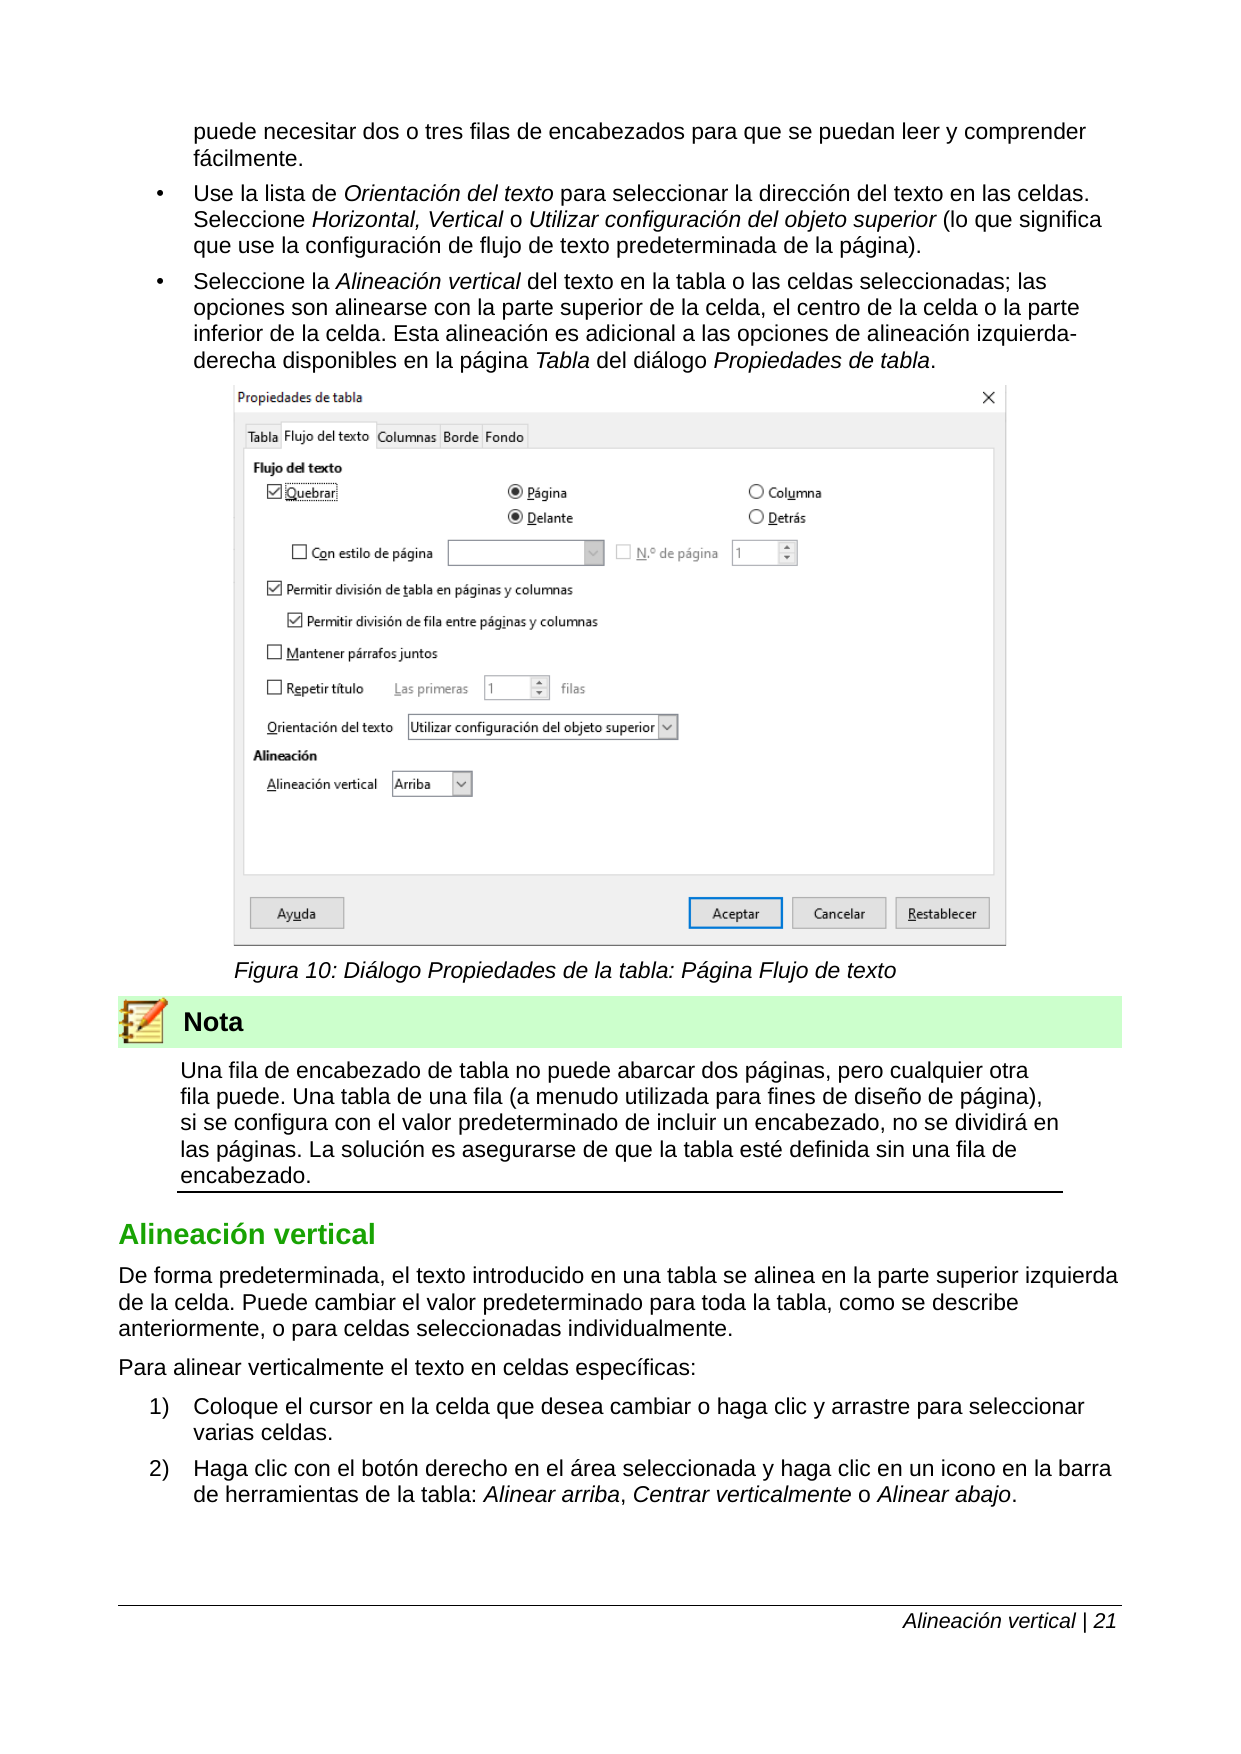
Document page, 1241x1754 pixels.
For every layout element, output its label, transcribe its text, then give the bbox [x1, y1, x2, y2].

list Para alinear verticalmente el texto en celdas específicas: [118, 1354, 1122, 1380]
text Figura 10: Diálogo Propiedades de la tabla: Página Flujo de texto [234, 957, 1006, 984]
picture [119, 996, 170, 1047]
picture [233, 385, 1007, 946]
list puede necesitar dos o tres filas de encabezados para que se puedan leer y comprender fácilmente. [156, 118, 1122, 171]
list Seleccione la Alineación vertical del texto en la tabla o las celdas seleccionadas; las opciones son alinearse con la parte superior de la celda, el centro de la celda o la parte inferior de la celda. Esta alineación es adicional a las opciones de alineación izquierda-derecha disponibles en la página Tabla del diálogo Propiedades de tabla. [156, 268, 1122, 373]
text Una fila de encabezado de tabla no puede abarcar dos páginas, pero cualquier otra fila puede. Una tabla de una fila (a menudo utilizada para fines de diseño de página), si se configura con el valor predeterminado de incluir un encabezado, no se dividirá en las páginas. La solución es asegurarse de que la tabla esté definida sin una fila de encabezado. [177, 1054, 1063, 1191]
list Use la lista de Orientación del texto para seleccionar la dirección del texto en las celdas. Seleccione Horizontal, Vertical o Utilizar configuración del objeto superior (lo que significa que use la configuración de flujo de texto predeterminada de la página). [156, 180, 1122, 259]
list Coloque el cursor en la celda que desea cambiar o haga clic y arrastre para seleccionar varias celdas. [169, 1393, 1122, 1446]
subtitle Nota [118, 996, 1122, 1048]
subtitle Alineación vertical [118, 1217, 1122, 1251]
text De forma predeterminada, el texto introducido en una tabla se alinea en la parte superior izquierda de la celda. Puede cambiar el valor predeterminado para toda la tabla, como se describe anteriormente, o para celdas seleccionadas individualmente. [118, 1262, 1122, 1342]
list Haga clic con el botón derecho en el área seleccionada y haga clic en un icono en la barra de herramientas de la tabla: Alinear arriba, Centrar verticalmente o Alinear abajo. [169, 1454, 1122, 1507]
